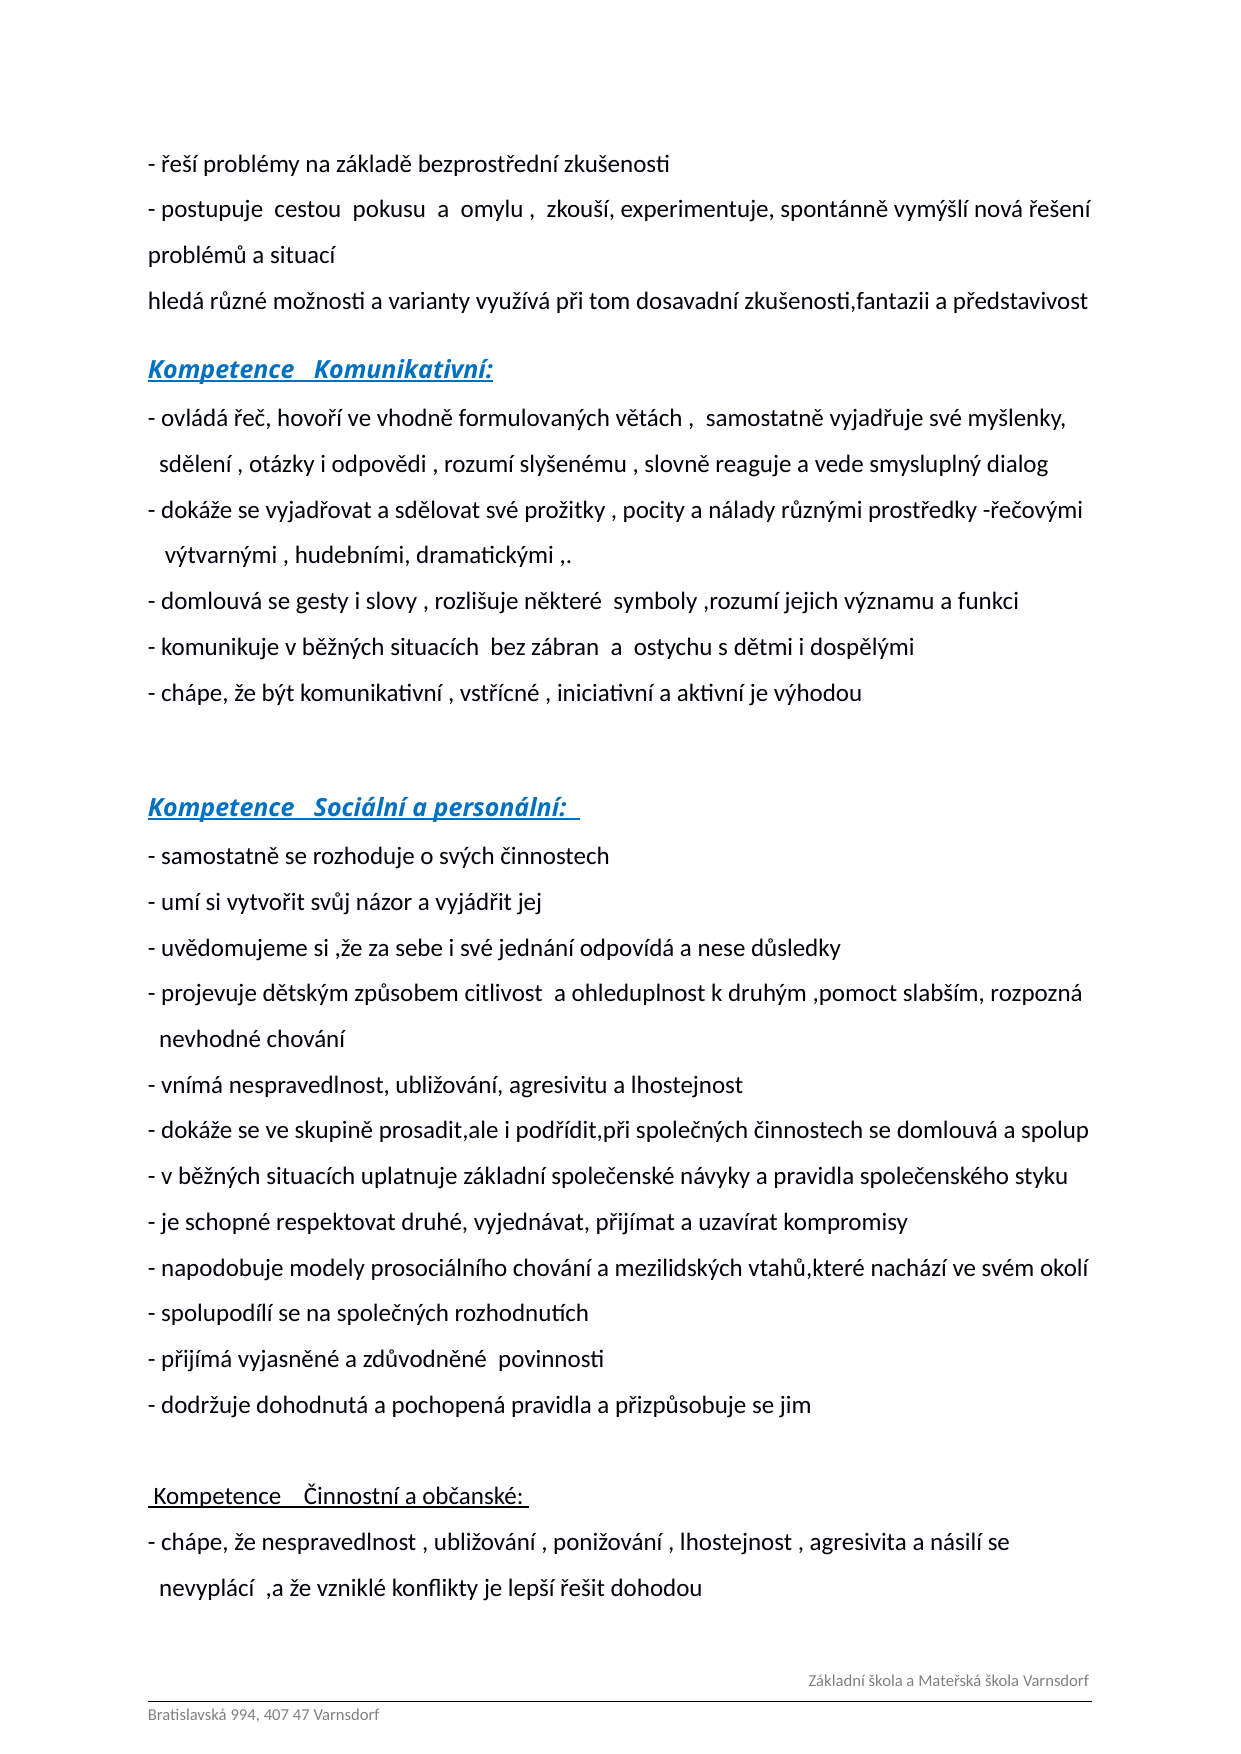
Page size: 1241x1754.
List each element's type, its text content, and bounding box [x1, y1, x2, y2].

text nevhodné chování [148, 1023, 1092, 1054]
subtitle Kompetence Komunikativní: [148, 351, 1092, 386]
text - napodobuje modely prosociálního chování a mezilidských vtahů,které nachází ve svém okolí [148, 1252, 1092, 1282]
text - v běžných situacích uplatnuje základní společenské návyky a pravidla společenského styku [148, 1160, 1092, 1191]
text - dokáže se ve skupině prosadit,ale i podřídit,při společných činnostech se domlouvá a spolup [148, 1114, 1092, 1145]
text - komunikuje v běžných situacích bez zábran a ostychu s dětmi i dospělými [148, 631, 1092, 662]
text - dodržuje dohodnutá a pochopená pravidla a přizpůsobuje se jim [148, 1389, 1092, 1419]
text - ovládá řeč, hovoří ve vhodně formulovaných větách , samostatně vyjadřuje své myšlenky, [148, 402, 1092, 433]
subtitle Kompetence Sociální a personální: [148, 789, 1092, 823]
text - domlouvá se gesty i slovy , rozlišuje některé symboly ,rozumí jejich významu a funkci [148, 585, 1092, 616]
text - přijímá vyjasněné a zdůvodněné povinnosti [148, 1343, 1092, 1374]
text výtvarnými , hudebními, dramatickými ,. [148, 540, 1092, 570]
text nevyplácí ,a že vzniklé konflikty je lepší řešit dohodou [148, 1572, 1092, 1602]
text - postupuje cestou pokusu a omylu , zkouší, experimentuje, spontánně vymýšlí nová řešení problémů a situací [148, 193, 1092, 270]
text - dokáže se vyjadřovat a sdělovat své prožitky , pocity a nálady různými prostředky -řečovými [148, 494, 1092, 524]
text - chápe, že být komunikativní , vstřícné , iniciativní a aktivní je výhodou [148, 677, 1092, 707]
text hledá různé možnosti a varianty využívá při tom dosavadní zkušenosti,fantazii a představivost [148, 285, 1092, 315]
text Kompetence Činnostní a občanské: [148, 1480, 1092, 1511]
text - uvědomujeme si ,že za sebe i své jednání odpovídá a nese důsledky [148, 932, 1092, 962]
text - chápe, že nespravedlnost , ubližování , ponižování , lhostejnost , agresivita a násilí se [148, 1526, 1092, 1557]
text - spolupodílí se na společných rozhodnutích [148, 1297, 1092, 1328]
text - umí si vytvořit svůj názor a vyjádřit jej [148, 886, 1092, 916]
text - vnímá nespravedlnost, ubližování, agresivitu a lhostejnost [148, 1069, 1092, 1099]
text - řeší problémy na základě bezprostřední zkušenosti [148, 148, 1092, 178]
text - projevuje dětským způsobem citlivost a ohleduplnost k druhým ,pomoct slabším, rozpozná [148, 977, 1092, 1008]
text - samostatně se rozhoduje o svých činnostech [148, 840, 1092, 871]
text - je schopné respektovat druhé, vyjednávat, přijímat a uzavírat kompromisy [148, 1206, 1092, 1237]
text sdělení , otázky i odpovědi , rozumí slyšenému , slovně reaguje a vede smysluplný dialog [148, 448, 1092, 479]
